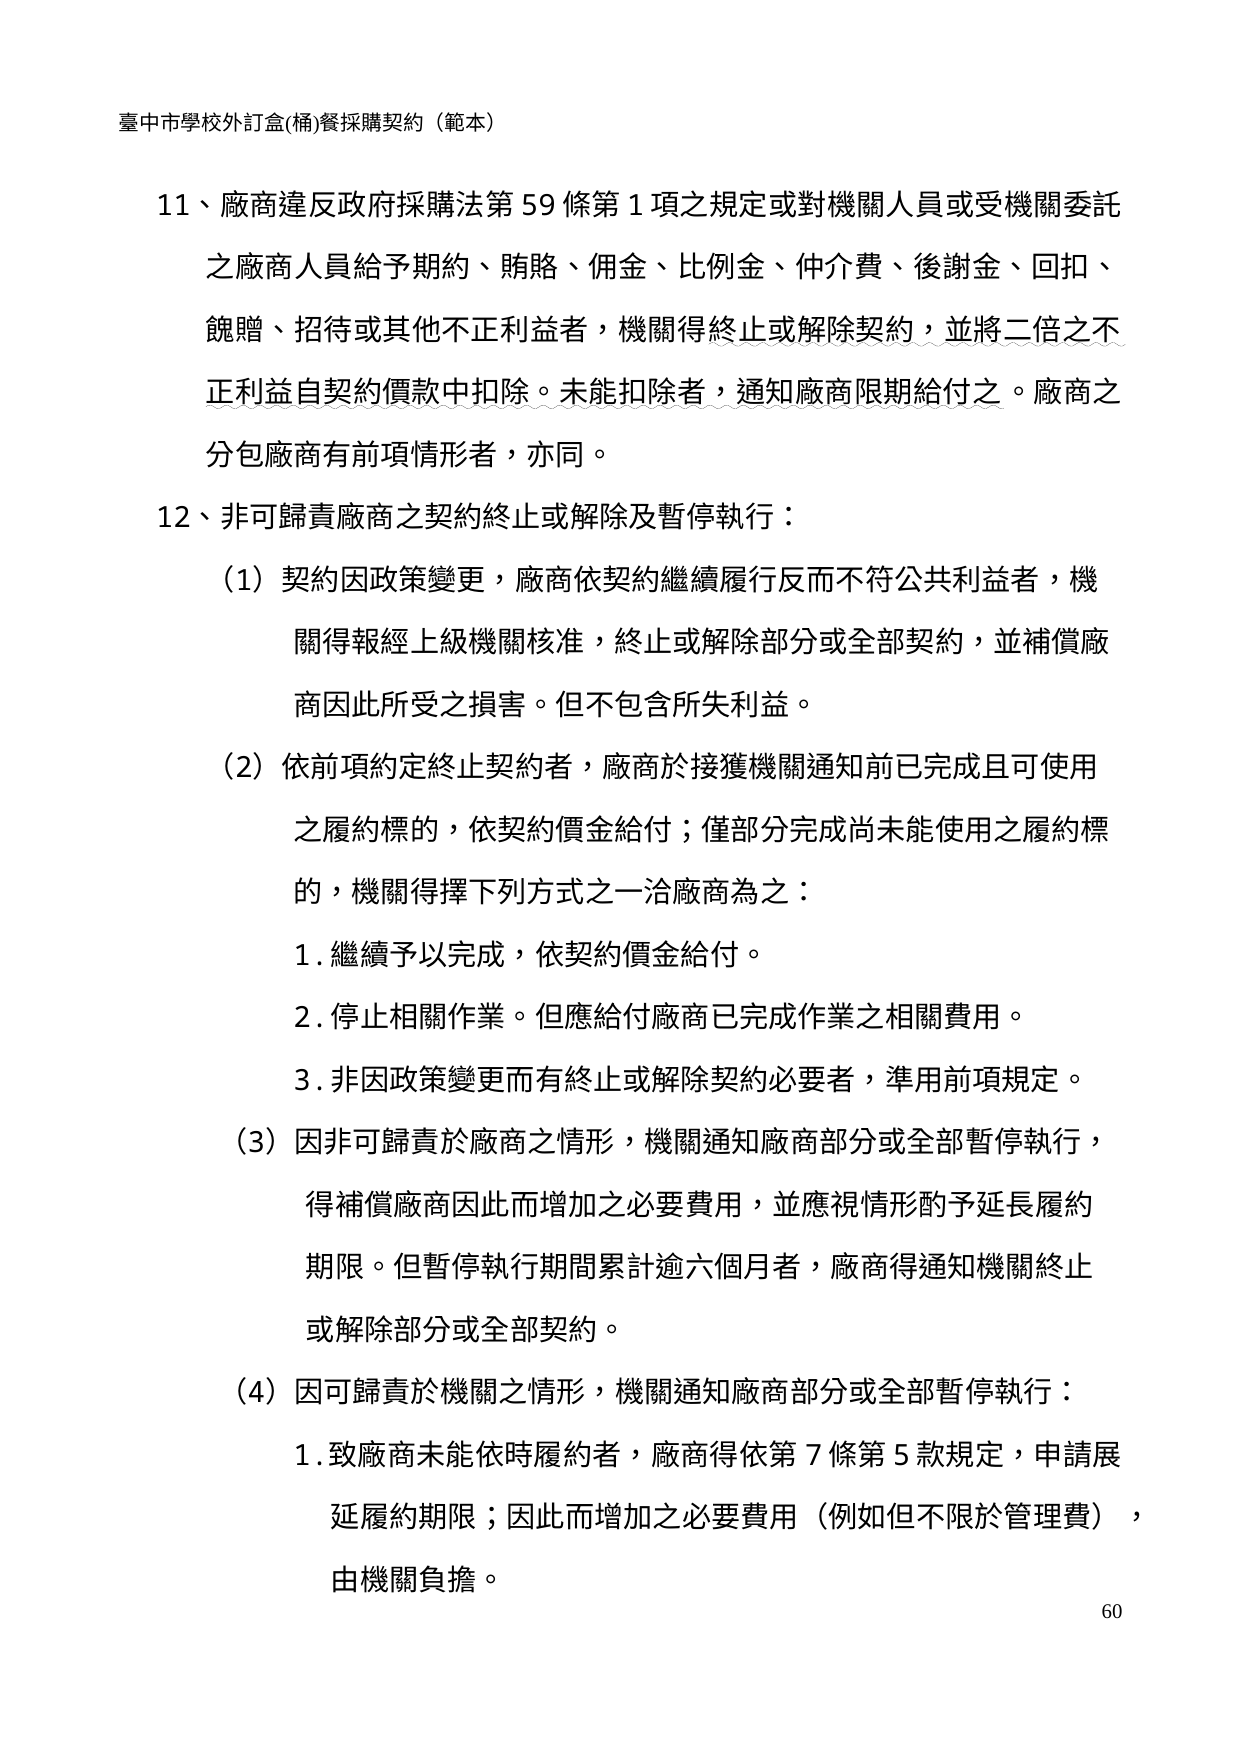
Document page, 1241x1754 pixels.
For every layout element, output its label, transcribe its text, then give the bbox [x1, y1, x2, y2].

list 非可歸責廠商之契約終止或解除及暫停執行： [156, 473, 1122, 536]
list 致廠商未能依時履約者，廠商得依第7條第5款規定，申請展延履約期限；因此而增加之必要費用（例如但不限於管理費），由機關負擔。 [293, 1411, 1122, 1598]
list 因非可歸責於廠商之情形，機關通知廠商部分或全部暫停執行，得補償廠商因此而增加之必要費用，並應視情形酌予延長履約期限。但暫停執行期間累計逾六個月者，廠商得通知機關終止或解除部分或全部契約。 [218, 1098, 1122, 1348]
list 廠商違反政府採購法第59條第1項之規定或對機關人員或受機關委託之廠商人員給予期約、賄賂、佣金、比例金、仲介費、後謝金、回扣、餽贈、招待或其他不正利益者，機關得終止或解除契約，並將二倍之不正利益自契約價款中扣除。未能扣除者，通知廠商限期給付之。廠商之分包廠商有前項情形者，亦同。 [156, 161, 1122, 473]
list 非因政策變更而有終止或解除契約必要者，準用前項規定。 [293, 1036, 1122, 1098]
list 繼續予以完成，依契約價金給付。 [293, 911, 1122, 973]
list 因可歸責於機關之情形，機關通知廠商部分或全部暫停執行： [218, 1348, 1122, 1411]
list 依前項約定終止契約者，廠商於接獲機關通知前已完成且可使用之履約標的，依契約價金給付；僅部分完成尚未能使用之履約標的，機關得擇下列方式之一洽廠商為之： [206, 723, 1122, 911]
list 契約因政策變更，廠商依契約繼續履行反而不符公共利益者，機關得報經上級機關核准，終止或解除部分或全部契約，並補償廠商因此所受之損害。但不包含所失利益。 [206, 536, 1122, 723]
list 停止相關作業。但應給付廠商已完成作業之相關費用。 [293, 973, 1122, 1036]
